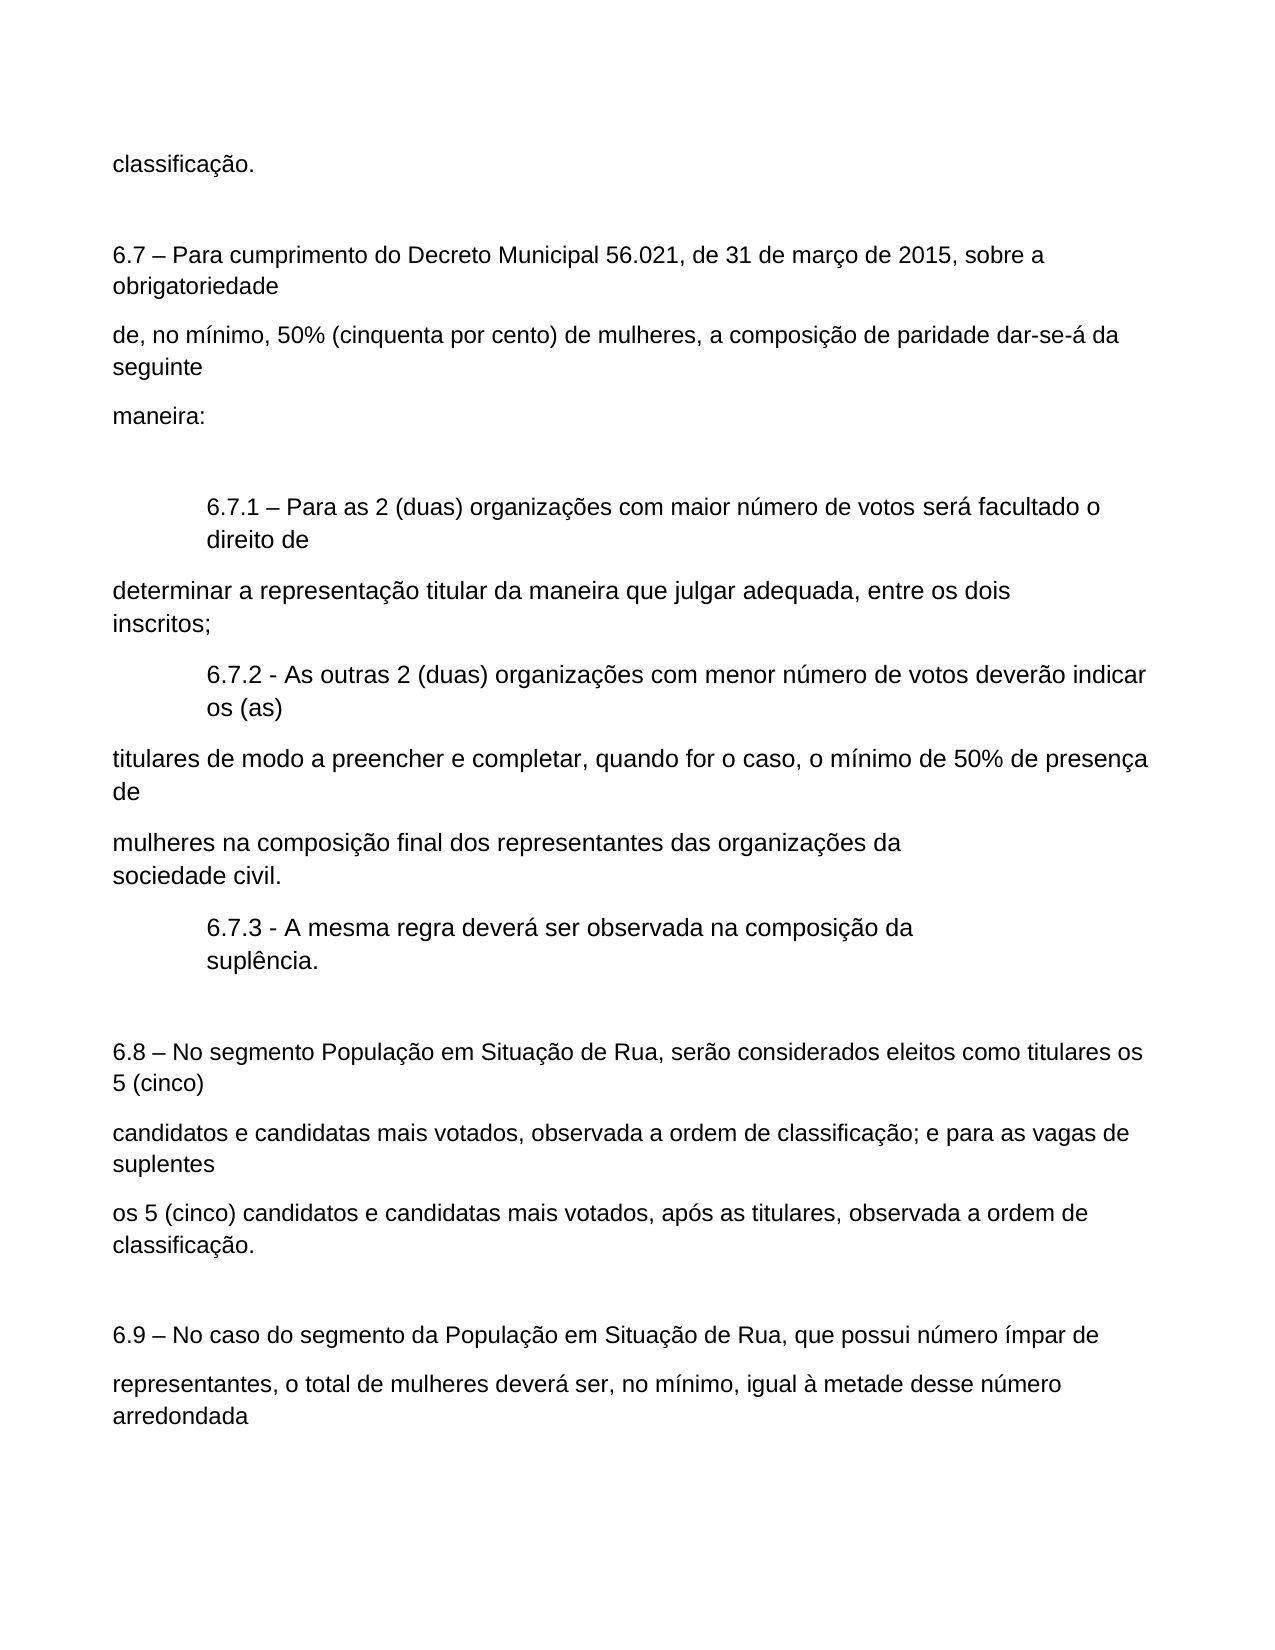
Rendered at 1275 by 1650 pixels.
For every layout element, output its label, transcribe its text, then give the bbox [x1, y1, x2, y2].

text classificação. [112, 150, 492, 178]
text titulares de modo a preencher e completar, quando for o caso, o mínimo de 50% de presença de [112, 744, 1160, 806]
text os 5 (cinco) candidatos e candidatas mais votados, após as titulares, observada a ordem de classificação. [112, 1199, 1145, 1259]
text 6.7.2 - As outras 2 (duas) organizações com menor número de votos deverão indicar os (as) [206, 660, 1160, 722]
text maneira: [112, 402, 231, 429]
text de, no mínimo, 50% (cinquenta por cento) de mulheres, a composição de paridade dar-se-á da seguinte [112, 321, 1160, 380]
text 6.7 – Para cumprimento do Decreto Municipal 56.021, de 31 de março de 2015, sobre a obrigatoriedade [112, 241, 1159, 300]
text 6.9 – No caso do segmento da População em Situação de Rua, que possui número ímpar de [112, 1321, 1159, 1349]
text 6.7.3 - A mesma regra deverá ser observada na composição da suplência. [206, 913, 973, 974]
text mulheres na composição final dos representantes das organizações da sociedade civil. [112, 828, 1005, 890]
text representantes, o total de mulheres deverá ser, no mínimo, igual à metade desse número arredondada [112, 1370, 1160, 1429]
text determinar a representação titular da maneira que julgar adequada, entre os dois inscritos; [112, 576, 1043, 638]
text 6.7.1 – Para as 2 (duas) organizações com maior número de votos será facultado o direito de [206, 492, 1160, 554]
text candidatos e candidatas mais votados, observada a ordem de classificação; e para as vagas de suplentes [112, 1118, 1160, 1178]
text 6.8 – No segmento População em Situação de Rua, serão considerados eleitos como titulares os 5 (cinco) [112, 1038, 1160, 1097]
